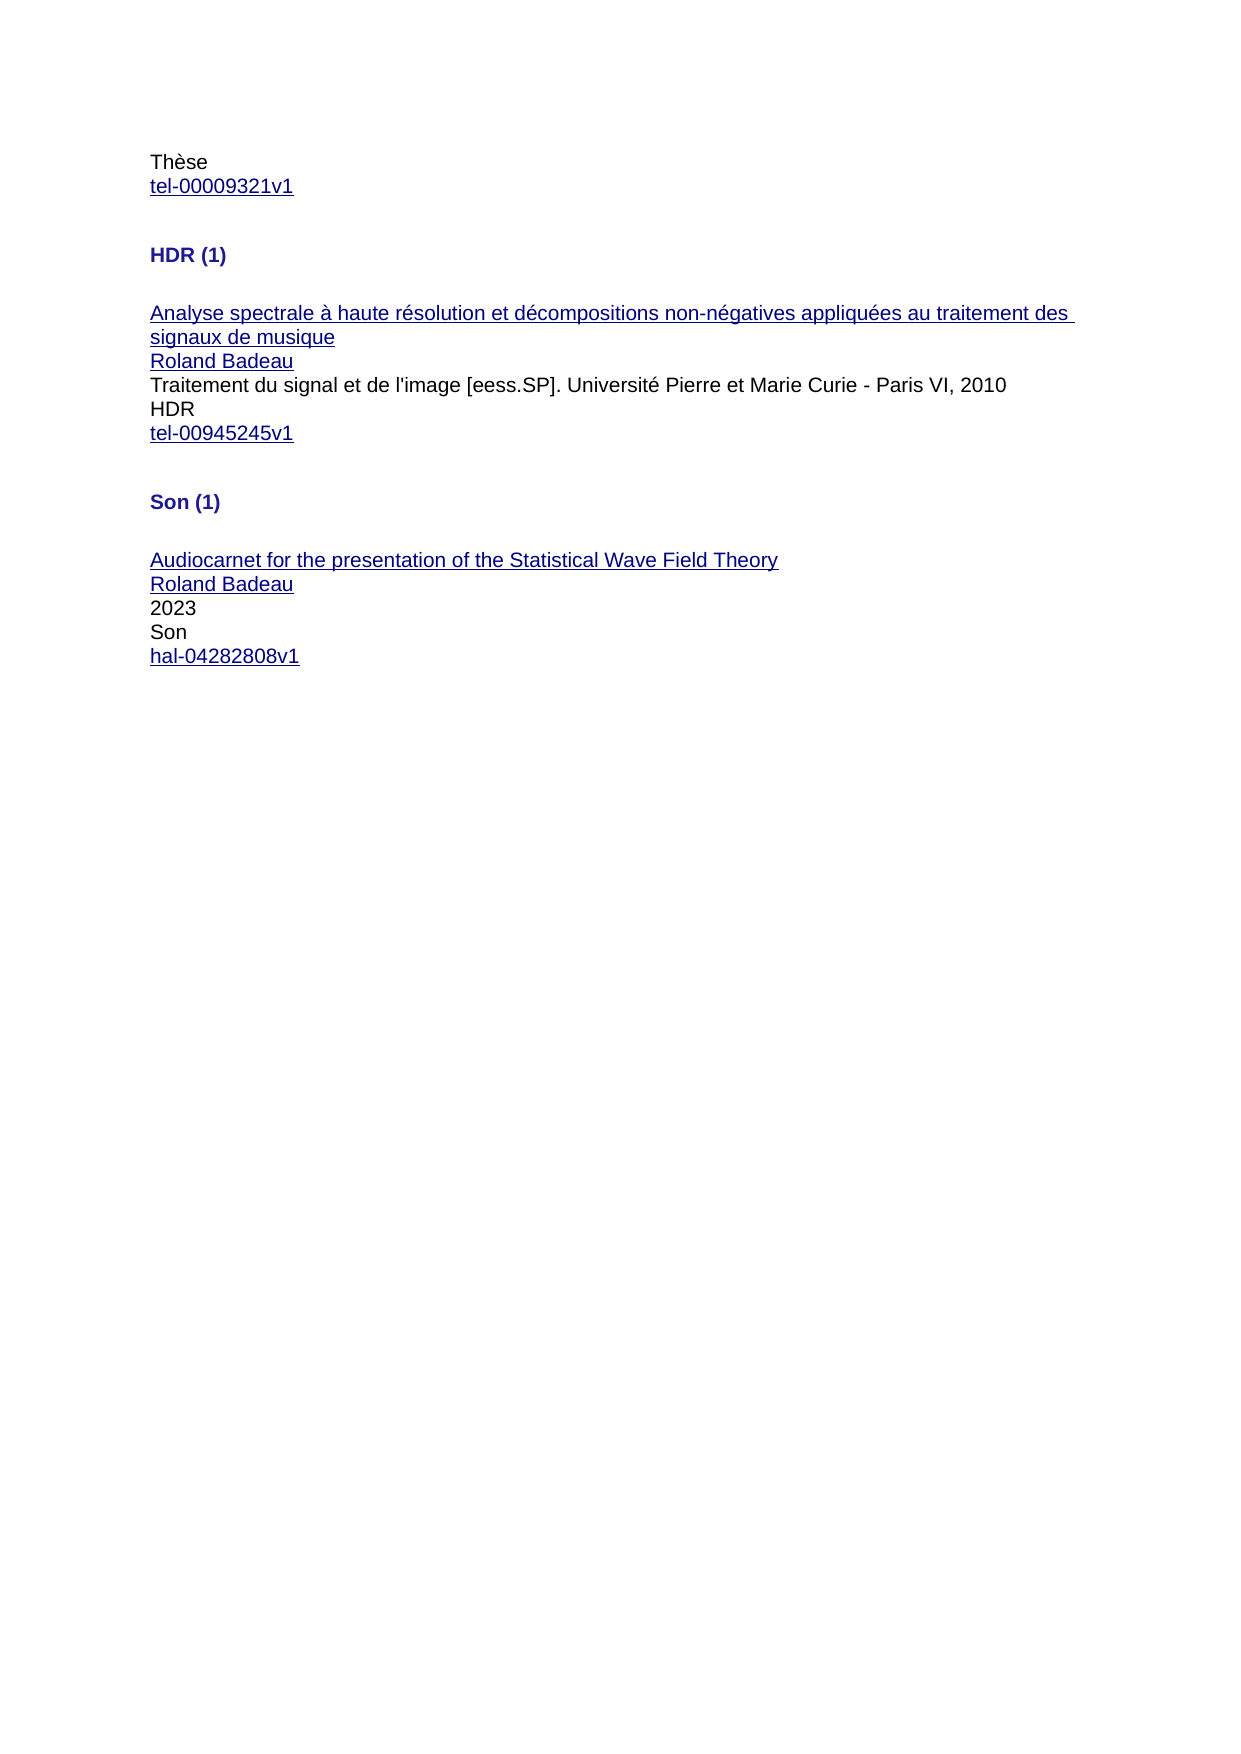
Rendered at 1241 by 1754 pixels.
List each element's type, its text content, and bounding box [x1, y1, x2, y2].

subtitle HDR (1) [150, 243, 1090, 267]
table_header Thèse tel-00009321v1 [150, 150, 1090, 198]
table_header Audiocarnet for the presentation of the Statistical Wave Field Theory Roland Badeau 2023 Son hal-04282808v1 [150, 548, 1090, 668]
table_header Analyse spectrale à haute résolution et décompositions non-négatives appliquées au traitement des signaux de musique Roland Badeau Traitement du signal et de l'image [eess.SP]. Université Pierre et Marie Curie - Paris VI, 2010 HDR tel-00945245v1 [150, 301, 1090, 445]
subtitle Son (1) [150, 489, 1090, 513]
